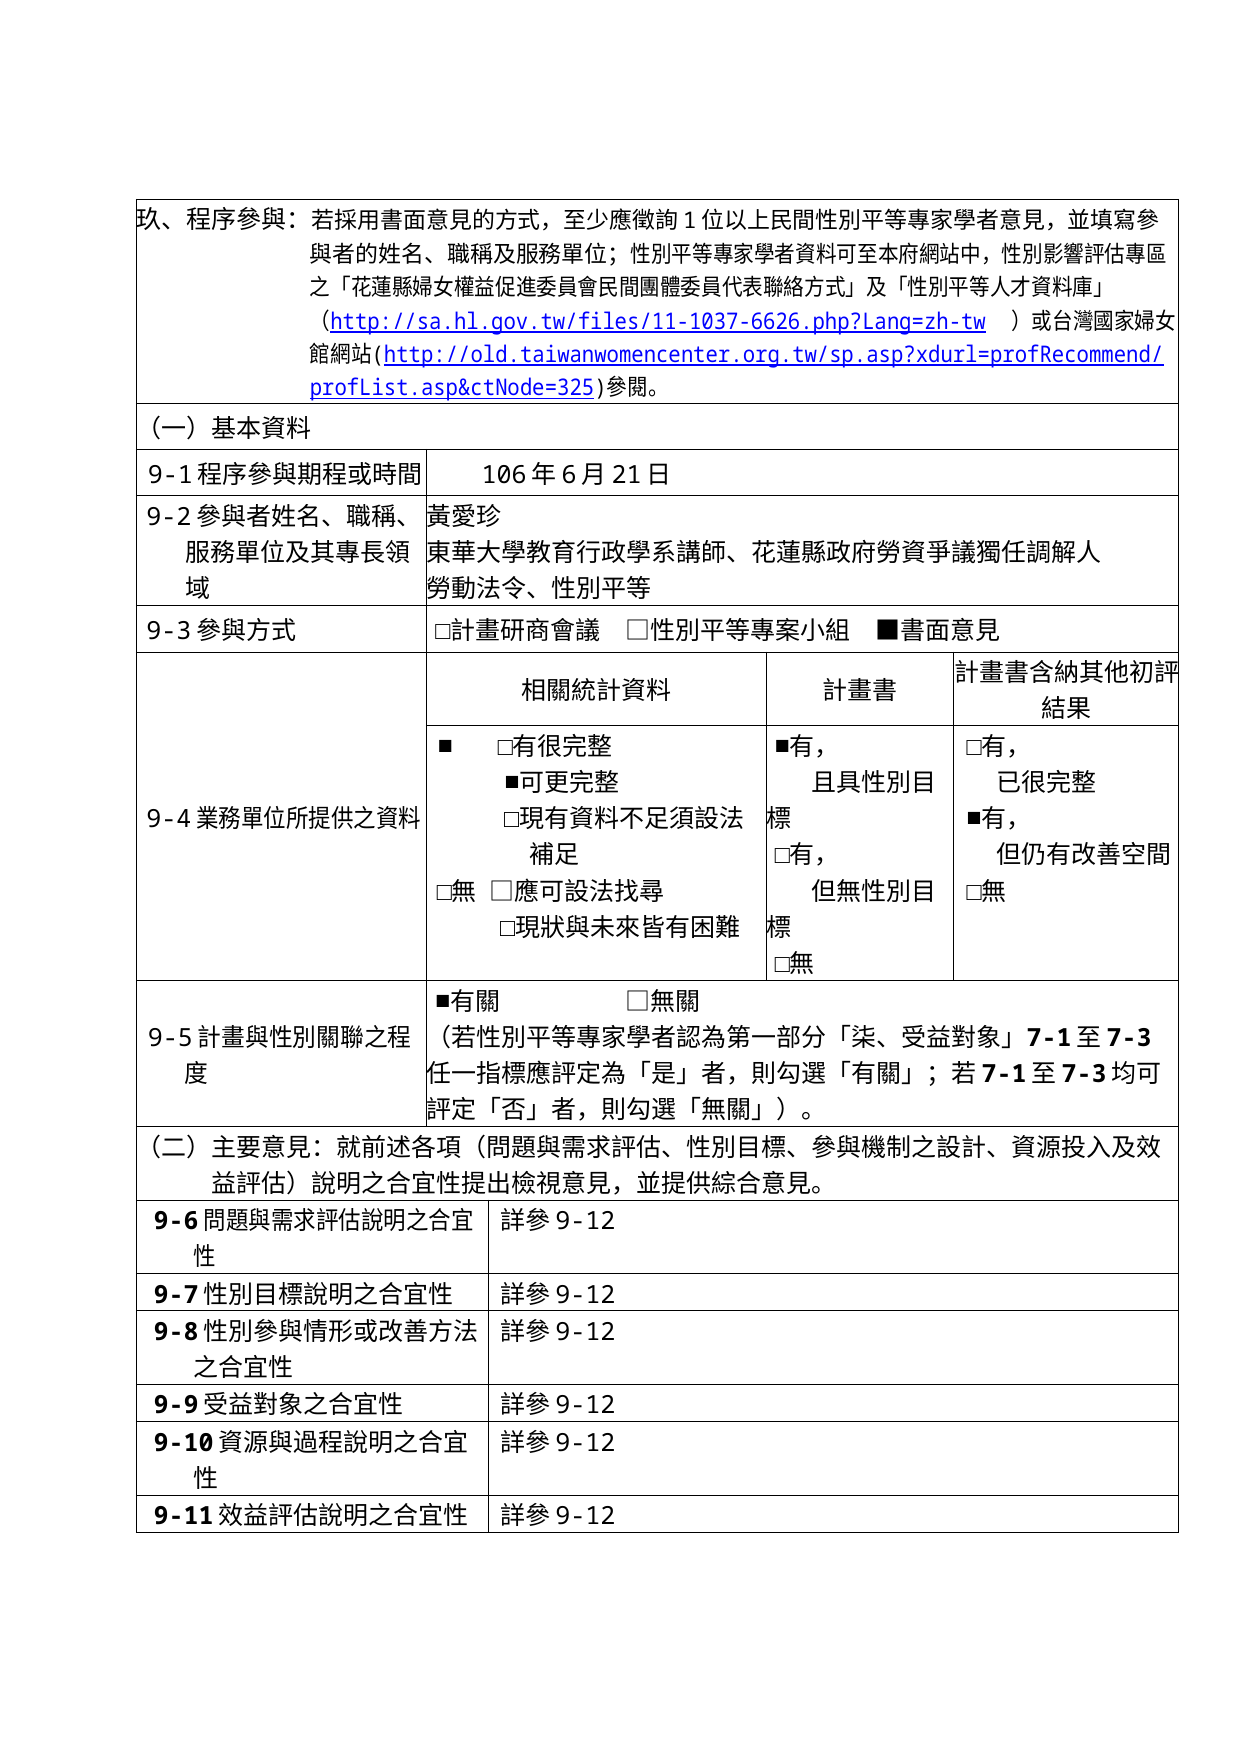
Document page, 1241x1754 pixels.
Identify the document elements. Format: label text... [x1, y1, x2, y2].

table_cell 9-6問題與需求評估說明之合宜性 [137, 1201, 488, 1273]
table_cell ■ □有很完整 ■可更完整 □現有資料不足須設法 補足 □無 □應可設法找尋 □現狀與未來皆有困難 [427, 726, 766, 980]
table_cell 9-10資源與過程說明之合宜性 [137, 1422, 488, 1495]
table_cell 詳參9-12 [489, 1385, 1178, 1421]
table_cell 106年6月21日 [427, 450, 1178, 495]
table_cell 9-1程序參與期程或時間 [137, 450, 426, 495]
table_cell 9-8性別參與情形或改善方法之合宜性 [137, 1311, 488, 1384]
table_cell 9-11效益評估說明之合宜性 [137, 1496, 488, 1532]
table_cell 詳參9-12 [489, 1274, 1178, 1310]
table_header 玖、程序參與：若採用書面意見的方式，至少應徵詢1位以上民間性別平等專家學者意見，並填寫參與者的姓名、職稱及服務單位；性別平等專家學者資料可至本府網站中，性別影響評估專區之「花蓮縣婦女權益促進委員會民間團體委員代表聯絡方式」及「性別平等人才資料庫」（http://sa.hl.gov.tw/files/11-1037-6626.php?Lang=zh-tw ）或台灣國家婦女館網站(http://old.taiwanwomencenter.org.tw/sp.asp?xdurl=profRecommend/profList.asp&ctNode=325)參閱。 [137, 200, 1178, 402]
table_cell 9-2參與者姓名、職稱、服務單位及其專長領域 [137, 496, 426, 605]
table_header (附表二) 花蓮縣政府性別影響評估檢視表（先期作業計畫） 【第一部分】：本部分由機關人員填寫 【第三部分－評估結果】：本部分由機關人員填寫 [118, 118, 1197, 1533]
table_cell 詳參9-12 [489, 1496, 1178, 1532]
table_cell 詳參9-12 [489, 1311, 1178, 1384]
table_cell 9-7性別目標說明之合宜性 [137, 1274, 488, 1310]
table_cell □計畫研商會議 □性別平等專案小組 ■書面意見 [427, 606, 1178, 652]
table_cell 相關統計資料 [427, 653, 766, 725]
table_cell 9-5計畫與性別關聯之程度 [137, 981, 426, 1126]
table_cell 計畫書 [767, 653, 953, 725]
table_cell ■有關 □無關 （若性別平等專家學者認為第一部分「柒、受益對象」7-1至7-3任一指標應評定為「是」者，則勾選「有關」；若7-1至7-3均可評定「否」者，則勾選「無關」）。 [427, 981, 1178, 1126]
table_cell 詳參9-12 [489, 1422, 1178, 1495]
table_cell 計畫書含納其他初評結果 [954, 653, 1178, 725]
table_cell 黃愛珍 東華大學教育行政學系講師、花蓮縣政府勞資爭議獨任調解人 勞動法令、性別平等 [427, 496, 1178, 605]
table_cell （二）主要意見：就前述各項（問題與需求評估、性別目標、參與機制之設計、資源投入及效益評估）說明之合宜性提出檢視意見，並提供綜合意見。 [137, 1127, 1178, 1199]
table_cell 詳參9-12 [489, 1201, 1178, 1273]
table_cell 9-4業務單位所提供之資料 [137, 653, 426, 980]
table_cell 9-3參與方式 [137, 606, 426, 652]
table_cell （一）基本資料 [137, 404, 1178, 449]
table_cell ■有， 且具性別目標 □有， 但無性別目標 □無 [767, 726, 953, 980]
table_cell □有， 已很完整 ■有， 但仍有改善空間 □無 [954, 726, 1178, 980]
table_cell 9-9受益對象之合宜性 [137, 1385, 488, 1421]
